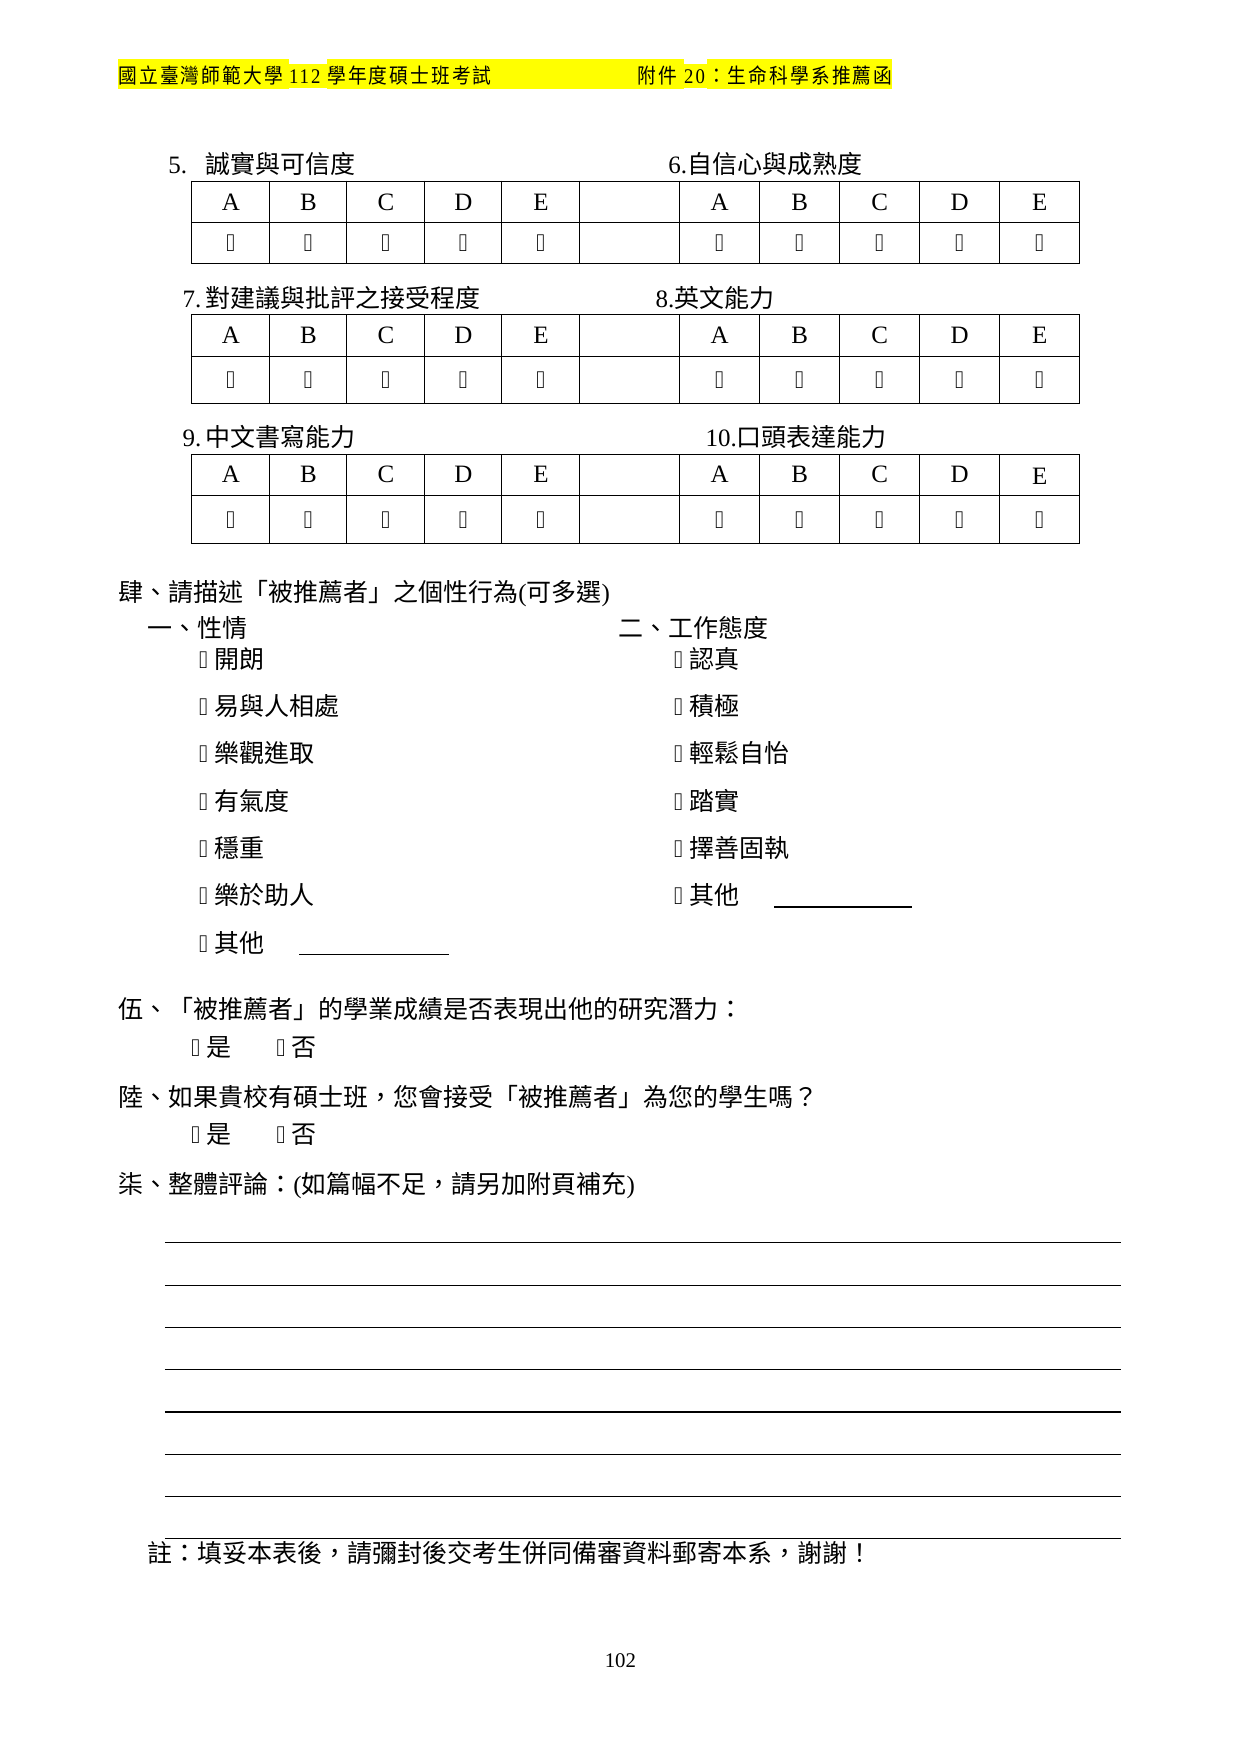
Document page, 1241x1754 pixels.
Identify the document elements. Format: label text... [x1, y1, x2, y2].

text 肆、請描述「被推薦者」之個性行為(可多選) [118, 572, 1122, 609]
table_cell  [192, 223, 269, 263]
table_cell  [920, 223, 999, 263]
table_header B [760, 182, 839, 222]
table_cell [409, 881, 671, 929]
table_header [580, 455, 679, 495]
list 對建議與批評之接受程度 8.英文能力 [155, 277, 1122, 314]
table_cell  [270, 223, 346, 263]
table_cell [885, 740, 1161, 787]
text 伍、「被推薦者」的學業成績是否表現出他的研究潛力： [118, 988, 1122, 1026]
table_cell  輕鬆自怡 [671, 740, 885, 787]
table_header D [920, 315, 999, 356]
table_cell  擇善固執 [671, 834, 885, 881]
table_header D [920, 455, 999, 495]
table_header A [680, 315, 759, 356]
table_cell [409, 834, 671, 881]
table_cell [671, 929, 885, 976]
table_header [580, 182, 679, 222]
table_header A [680, 455, 759, 495]
table_cell [409, 740, 671, 787]
list 中文書寫能力 10.口頭表達能力 [155, 417, 1122, 454]
table_cell [771, 881, 1161, 929]
table_cell [165, 1413, 1121, 1454]
table_cell  [425, 223, 501, 263]
table_cell  [1000, 496, 1079, 543]
table_cell  [840, 496, 919, 543]
table_header E [502, 315, 579, 356]
table_cell [580, 357, 679, 403]
table_cell  樂於助人 [196, 881, 408, 929]
table_cell  [192, 357, 269, 403]
table_header D [425, 182, 501, 222]
text 陸、如果貴校有碩士班，您會接受「被推薦者」為您的學生嗎？ [118, 1076, 1122, 1113]
table_cell  [760, 496, 839, 543]
table_cell  其他 [671, 881, 771, 929]
table_cell  [920, 496, 999, 543]
table_cell  [680, 223, 759, 263]
table_cell [165, 1243, 1121, 1284]
table_cell [409, 692, 671, 739]
table_header B [760, 455, 839, 495]
text 註：填妥本表後，請彌封後交考生併同備審資料郵寄本系，謝謝！ [147, 1539, 1110, 1568]
table_header D [920, 182, 999, 222]
table_header E [1000, 315, 1079, 356]
table_header A [680, 182, 759, 222]
text 柒、整體評論：(如篇幅不足，請另加附頁補充) [118, 1163, 1122, 1201]
table_cell  [680, 357, 759, 403]
table_header E [502, 182, 579, 222]
table_cell  [347, 357, 424, 403]
table_header [580, 315, 679, 356]
table_cell  [270, 357, 346, 403]
table_cell  [425, 357, 501, 403]
table_header E [502, 455, 579, 495]
table_header  認真 [671, 645, 885, 692]
table_cell  樂觀進取 [196, 740, 408, 787]
table_cell  [347, 223, 424, 263]
table_cell  [425, 496, 501, 543]
table_header  開朗 [196, 645, 408, 692]
table_header E [1000, 455, 1079, 495]
table_cell  穩重 [196, 834, 408, 881]
table_cell [580, 496, 679, 543]
table_cell  有氣度 [196, 787, 408, 834]
table_cell [165, 1497, 1121, 1538]
table_header B [270, 182, 346, 222]
table_header [165, 1201, 1121, 1242]
table_cell  [840, 357, 919, 403]
table_cell  踏實 [671, 787, 885, 834]
table_header A [192, 182, 269, 222]
table_header A [192, 315, 269, 356]
table_header E [1000, 182, 1079, 222]
table_cell [165, 1370, 1121, 1411]
table_cell  [760, 357, 839, 403]
text  是  否 [149, 1026, 1122, 1063]
table_header C [840, 315, 919, 356]
table_cell  積極 [671, 692, 885, 739]
table_cell [409, 787, 671, 834]
table_header B [760, 315, 839, 356]
table_cell [885, 787, 1161, 834]
table_header A [192, 455, 269, 495]
table_cell  [1000, 223, 1079, 263]
text  是  否 [149, 1113, 1122, 1151]
table_cell  [920, 357, 999, 403]
table_cell  [192, 496, 269, 543]
table_header C [347, 455, 424, 495]
table_header B [270, 455, 346, 495]
table_header C [347, 182, 424, 222]
table_header C [840, 455, 919, 495]
table_header [885, 645, 1161, 692]
table_cell [296, 929, 671, 976]
table_cell  [680, 496, 759, 543]
table_header [409, 645, 671, 692]
table_cell [885, 834, 1161, 881]
list 誠實與可信度 6.自信心與成熟度 [168, 143, 1122, 181]
table_header B [270, 315, 346, 356]
table_header C [840, 182, 919, 222]
table_cell  [502, 496, 579, 543]
table_cell  易與人相處 [196, 692, 408, 739]
table_cell  [760, 223, 839, 263]
table_cell [580, 223, 679, 263]
table_header C [347, 315, 424, 356]
table_cell [885, 692, 1161, 739]
table_cell  [840, 223, 919, 263]
text 一、性情 二、工作態度 [118, 609, 1122, 645]
table_cell [165, 1286, 1121, 1327]
table_cell  其他 [196, 929, 296, 976]
table_cell  [502, 223, 579, 263]
table_cell  [347, 496, 424, 543]
table_header D [425, 455, 501, 495]
table_header D [425, 315, 501, 356]
table_cell [165, 1328, 1121, 1369]
table_cell [885, 929, 1161, 976]
table_cell [165, 1455, 1121, 1496]
table_cell  [270, 496, 346, 543]
table_cell  [502, 357, 579, 403]
table_cell  [1000, 357, 1079, 403]
